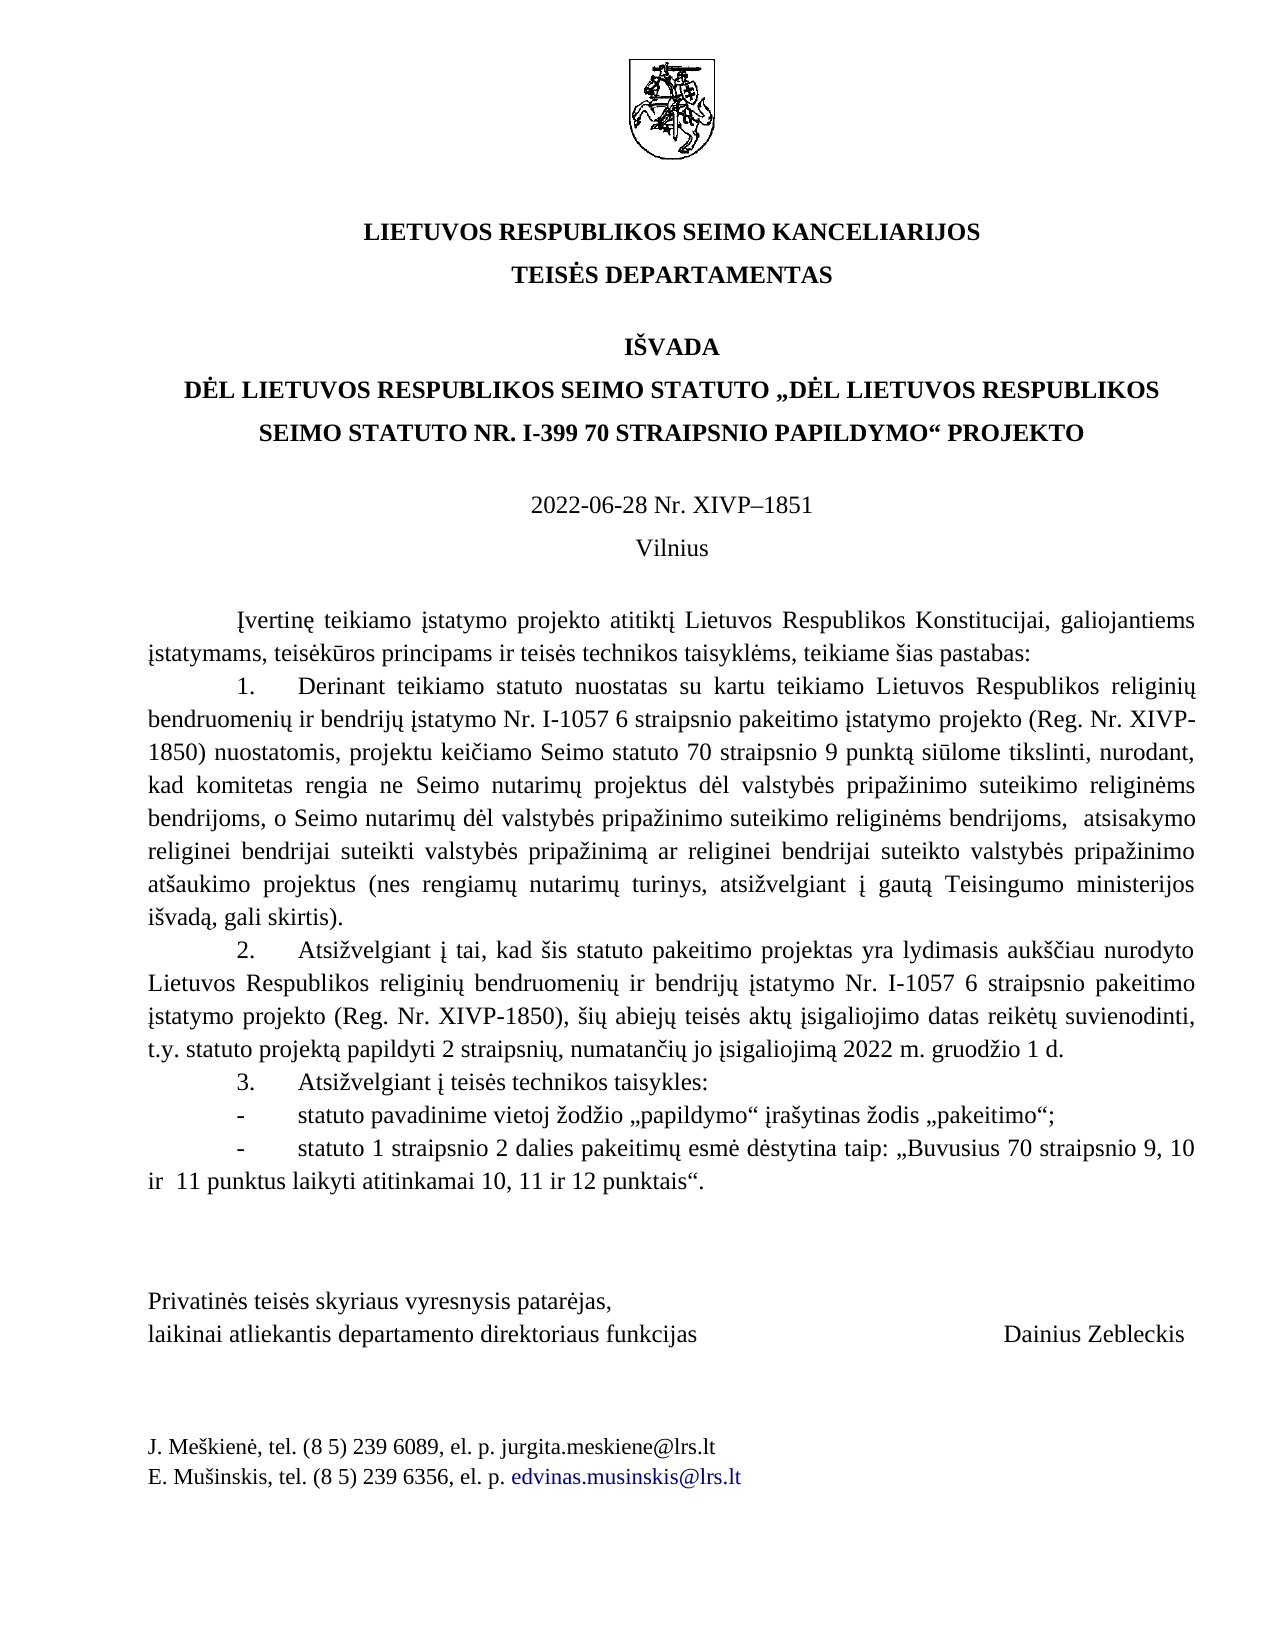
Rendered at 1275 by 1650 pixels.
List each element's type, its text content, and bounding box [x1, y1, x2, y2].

text DĖL LIETUVOS RESPUBLIKOS SEIMO STATUTO „DĖL LIETUVOS RESPUBLIKOS SEIMO STATUTO NR. I-399 70 sTRAIPSNIO PApildymo“ PROJEKTO [148, 375, 1196, 447]
list Atsižvelgiant į teisės technikos taisykles: [148, 1067, 1196, 1096]
text laikinai atliekantis departamento direktoriaus funkcijas Dainius Zebleckis [148, 1319, 1196, 1347]
list statuto 1 straipsnio 2 dalies pakeitimų esmė dėstytina taip: „Buvusius 70 straipsnio 9, 10 ir 11 punktus laikyti atitinkamai 10, 11 ir 12 punktais“. [148, 1133, 1196, 1195]
text J. Meškienė, tel. (8 5) 239 6089, el. p. jurgita.meskiene@lrs.lt [148, 1433, 1196, 1459]
list Atsižvelgiant į tai, kad šis statuto pakeitimo projektas yra lydimasis aukščiau nurodyto Lietuvos Respublikos religinių bendruomenių ir bendrijų įstatymo Nr. I-1057 6 straipsnio pakeitimo įstatymo projekto (Reg. Nr. XIVP-1850), šių abiejų teisės aktų įsigaliojimo datas reikėtų suvienodinti, t.y. statuto projektą papildyti 2 straipsnių, numatančių jo įsigaliojimą 2022 m. gruodžio 1 d. [148, 935, 1196, 1063]
text Įvertinę teikiamo įstatymo projekto atitiktį Lietuvos Respublikos Konstitucijai, galiojantiems įstatymams, teisėkūros principams ir teisės technikos taisyklėms, teikiame šias pastabas: [148, 605, 1196, 667]
list statuto pavadinime vietoj žodžio „papildymo“ įrašytinas žodis „pakeitimo“; [148, 1100, 1196, 1129]
list Derinant teikiamo statuto nuostatas su kartu teikiamo Lietuvos Respublikos religinių bendruomenių ir bendrijų įstatymo Nr. I-1057 6 straipsnio pakeitimo įstatymo projekto (Reg. Nr. XIVP-1850) nuostatomis, projektu keičiamo Seimo statuto 70 straipsnio 9 punktą siūlome tikslinti, nurodant, kad komitetas rengia ne Seimo nutarimų projektus dėl valstybės pripažinimo suteikimo religinėms bendrijoms, o Seimo nutarimų dėl valstybės pripažinimo suteikimo religinėms bendrijoms, atsisakymo religinei bendrijai suteikti valstybės pripažinimą ar religinei bendrijai suteikto valstybės pripažinimo atšaukimo projektus (nes rengiamų nutarimų turinys, atsižvelgiant į gautą Teisingumo ministerijos išvadą, gali skirtis). [148, 671, 1196, 931]
text LIETUVOS RESPUBLIKOS SEIMO KANCELIARIJOS [148, 217, 1196, 246]
text E. Mušinskis, tel. (8 5) 239 6356, el. p. edvinas.musinskis@lrs.lt [148, 1463, 1196, 1490]
text Vilnius [148, 533, 1196, 562]
text 2022-06-28 Nr. XIVP–1851 [148, 490, 1196, 519]
text Privatinės teisės skyriaus vyresnysis patarėjas, [148, 1286, 1196, 1314]
subtitle TEISĖS DEPARTAMENTAS [148, 260, 1196, 289]
subtitle IŠVADA [148, 332, 1196, 361]
